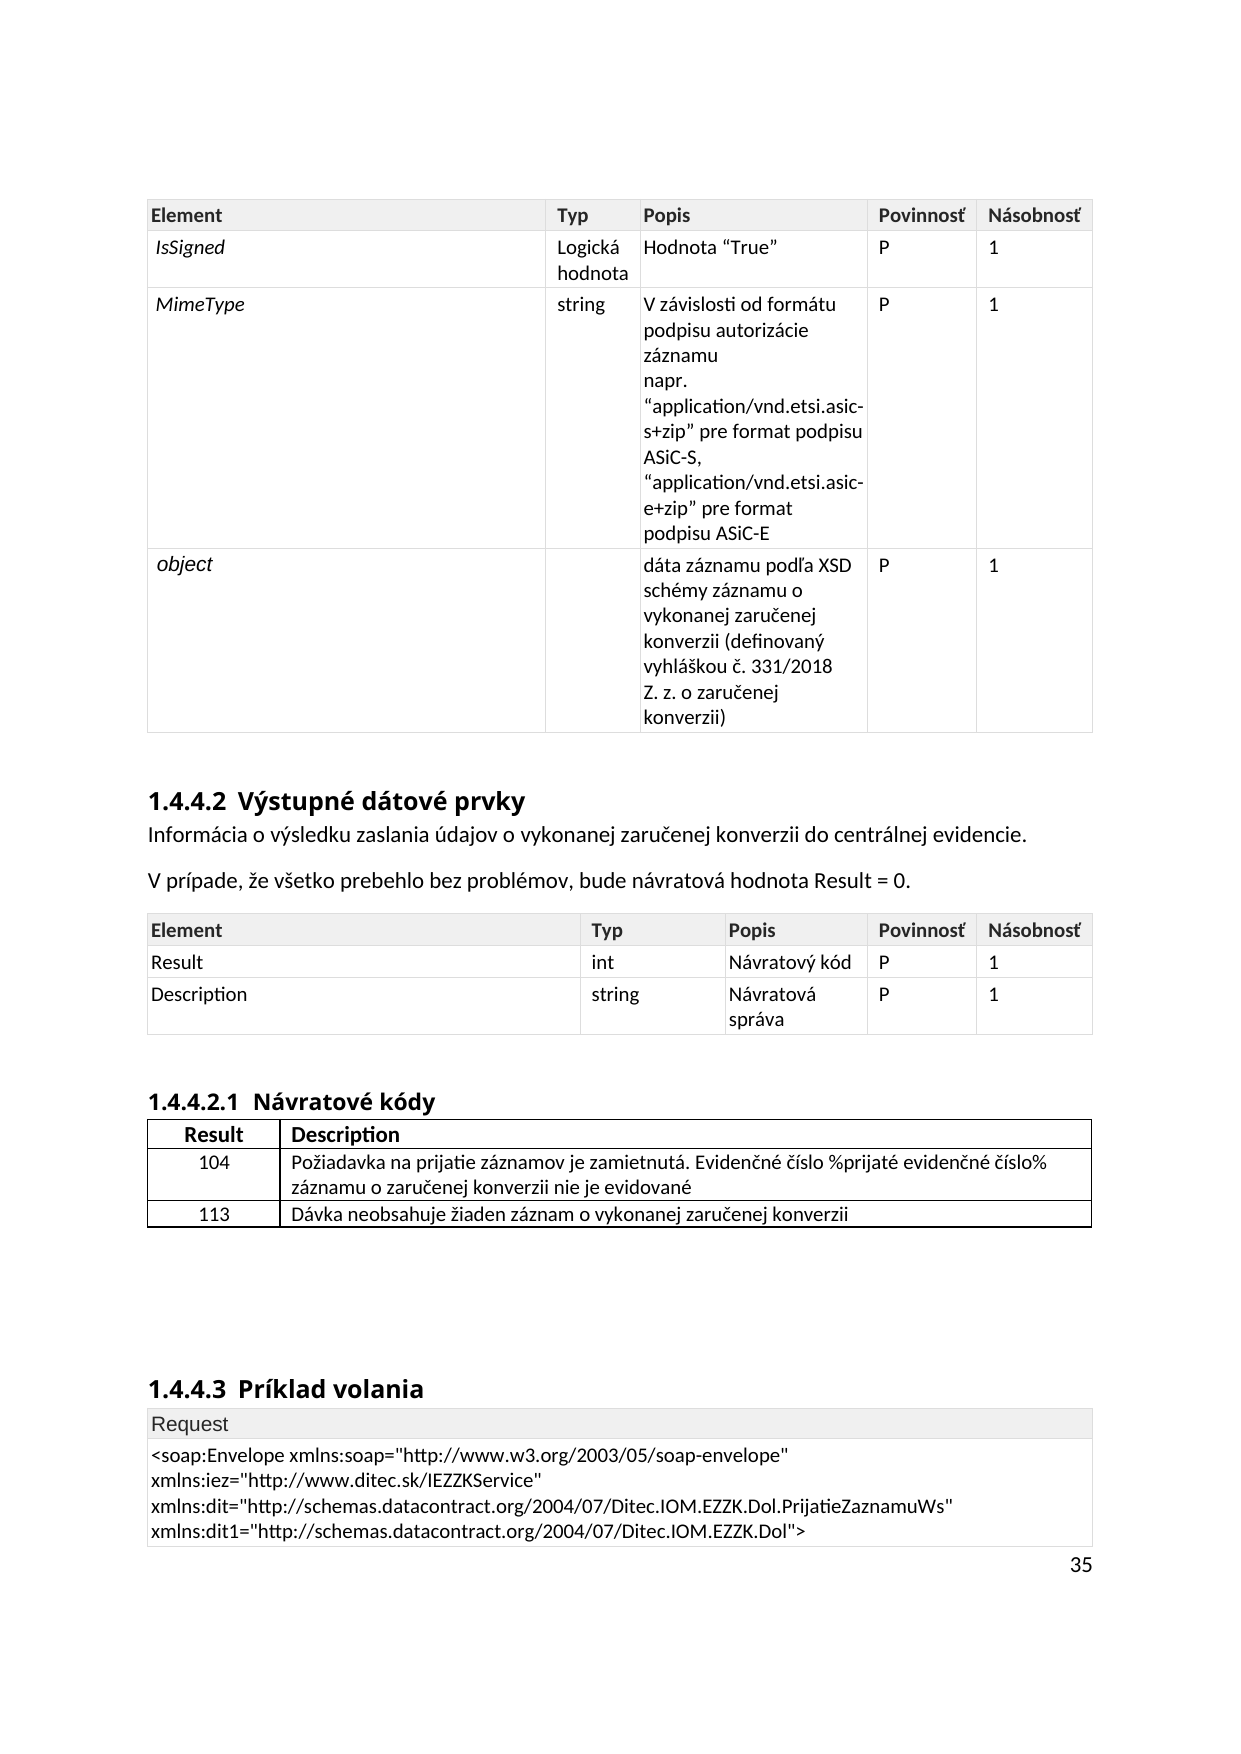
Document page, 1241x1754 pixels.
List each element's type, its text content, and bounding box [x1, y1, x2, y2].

table_header Result [148, 1120, 279, 1148]
table_header Element [148, 914, 580, 945]
table_cell Dávka neobsahuje žiaden záznam o vykonanej zaručenej konverzii [281, 1201, 1091, 1226]
table_cell P [868, 946, 976, 977]
table_cell 1 [977, 549, 1092, 732]
table_cell 1 [977, 946, 1092, 977]
table_header Povinnosť [868, 200, 976, 230]
table_cell IsSigned [148, 231, 545, 287]
table_cell MimeType [148, 288, 545, 548]
table_header Typ [581, 914, 725, 945]
table_cell Result [148, 946, 580, 977]
text V prípade, že všetko prebehlo bez problémov, bude návratová hodnota Result = 0. [148, 867, 1093, 894]
table_cell Požiadavka na prijatie záznamov je zamietnutá. Evidenčné číslo %prijaté evidenčné číslo% záznamu o zaručenej konverzii nie je evidované [281, 1149, 1091, 1200]
table_cell P [868, 231, 976, 287]
table_cell <soap:Envelope xmlns:soap="http://www.w3.org/2003/05/soap-envelope" xmlns:iez="http://www.ditec.sk/IEZZKService" xmlns:dit="http://schemas.datacontract.org/2004/07/Ditec.IOM.EZZK.Dol.PrijatieZaznamuWs" xmlns:dit1="http://schemas.datacontract.org/2004/07/Ditec.IOM.EZZK.Dol"> [148, 1439, 1092, 1546]
table_cell string [546, 288, 640, 548]
table_cell dáta záznamu podľa XSD schémy záznamu o vykonanej zaručenej konverzii (definovaný vyhláškou č. 331/2018 Z. z. o zaručenej konverzii) [641, 549, 867, 732]
table_cell Návratový kód [726, 946, 867, 977]
table_cell 104 [148, 1149, 279, 1200]
table_cell V závislosti od formátu podpisu autorizácie záznamu napr. “application/vnd.etsi.asic-s+zip” pre format podpisu ASiC-S, “application/vnd.etsi.asic-e+zip” pre format podpisu ASiC-E [641, 288, 867, 548]
table_cell P [868, 288, 976, 548]
table_cell Logická hodnota [546, 231, 640, 287]
table_header Násobnosť [977, 200, 1092, 230]
table_cell Hodnota “True” [641, 231, 867, 287]
table_header Popis [641, 200, 867, 230]
table_cell 1 [977, 978, 1092, 1034]
table_cell int [581, 946, 725, 977]
table_header Request [148, 1409, 1092, 1438]
table_header Násobnosť [977, 914, 1092, 945]
table_header Popis [726, 914, 867, 945]
table_cell Návratová správa [726, 978, 867, 1034]
table_cell 113 [148, 1201, 279, 1226]
subtitle Návratové kódy [148, 1086, 1093, 1117]
table_header Element [148, 200, 545, 230]
subtitle Výstupné dátové prvky [148, 784, 1093, 818]
table_cell P [868, 549, 976, 732]
table_header Povinnosť [868, 914, 976, 945]
table_cell P [868, 978, 976, 1034]
table_cell object [148, 549, 545, 732]
text Informácia o výsledku zaslania údajov o vykonanej zaručenej konverzii do centrálnej evidencie. [148, 820, 1093, 848]
table_cell string [581, 978, 725, 1034]
subtitle Príklad volania [148, 1371, 1093, 1405]
table_cell 1 [977, 231, 1092, 287]
table_header Description [281, 1120, 1091, 1148]
table_header Typ [546, 200, 640, 230]
table_cell 1 [977, 288, 1092, 548]
table_cell [546, 549, 640, 732]
table_cell Description [148, 978, 580, 1034]
